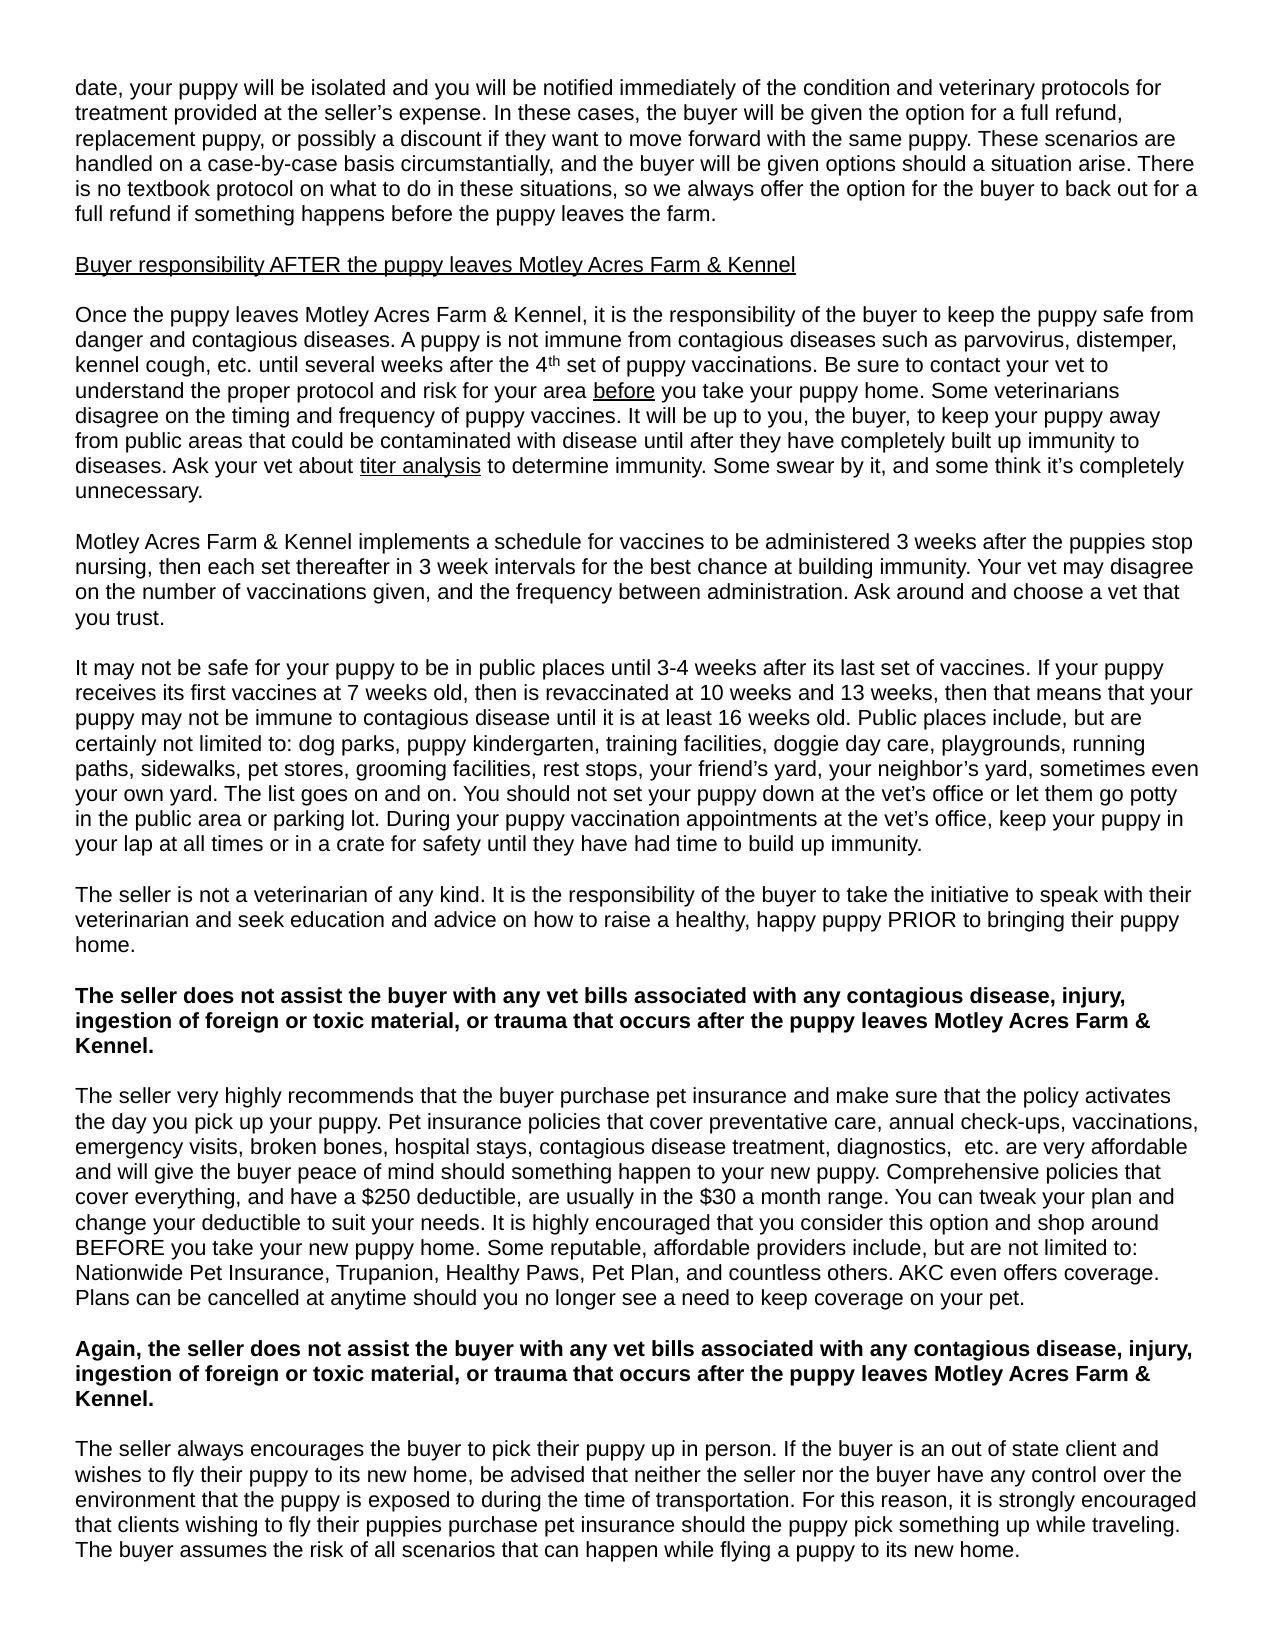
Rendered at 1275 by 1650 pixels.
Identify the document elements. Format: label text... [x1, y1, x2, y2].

text date, your puppy will be isolated and you will be notified immediately of the condition and veterinary protocols for treatment provided at the seller’s expense. In these cases, the buyer will be given the option for a full refund, replacement puppy, or possibly a discount if they want to move forward with the same puppy. These scenarios are handled on a case-by-case basis circumstantially, and the buyer will be given options should a situation arise. There is no textbook protocol on what to do in these situations, so we always offer the option for the buyer to back out for a full refund if something happens before the puppy leaves the farm. [75, 75, 1200, 226]
text Once the puppy leaves Motley Acres Farm & Kennel, it is the responsibility of the buyer to keep the puppy safe from danger and contagious diseases. A puppy is not immune from contagious diseases such as parvovirus, distemper, kennel cough, etc. until several weeks after the 4th set of puppy vaccinations. Be sure to contact your vet to understand the proper protocol and risk for your area before you take your puppy home. Some veterinarians disagree on the timing and frequency of puppy vaccines. It will be up to you, the buyer, to keep your puppy away from public areas that could be contaminated with disease until after they have completely built up immunity to diseases. Ask your vet about titer analysis to determine immunity. Some swear by it, and some think it’s completely unnecessary. [75, 302, 1200, 503]
text The seller does not assist the buyer with any vet bills associated with any contagious disease, injury, ingestion of foreign or toxic material, or trauma that occurs after the puppy leaves Motley Acres Farm & Kennel. [75, 982, 1200, 1058]
text The seller always encourages the buyer to pick their puppy up in person. If the buyer is an out of state client and wishes to fly their puppy to its new home, be advised that neither the seller nor the buyer have any control over the environment that the puppy is exposed to during the time of transportation. For this reason, it is strongly encouraged that clients wishing to fly their puppies purchase pet insurance should the puppy pick something up while traveling. The buyer assumes the risk of all scenarios that can happen while flying a puppy to its new home. [75, 1436, 1200, 1562]
text The seller very highly recommends that the buyer purchase pet insurance and make sure that the policy activates the day you pick up your puppy. Pet insurance policies that cover preventative care, annual check-ups, vaccinations, emergency visits, broken bones, hospital stays, contagious disease treatment, diagnostics, etc. are very affordable and will give the buyer peace of mind should something happen to your new puppy. Comprehensive policies that cover everything, and have a $250 deductible, are usually in the $30 a month range. You can tweak your plan and change your deductible to suit your needs. It is highly encouraged that you consider this option and shop around BEFORE you take your new puppy home. Some reputable, affordable providers include, but are not limited to: Nationwide Pet Insurance, Trupanion, Healthy Paws, Pet Plan, and countless others. AKC even offers coverage. Plans can be cancelled at anytime should you no longer see a need to keep coverage on your pet. [75, 1083, 1200, 1310]
text Again, the seller does not assist the buyer with any vet bills associated with any contagious disease, injury, ingestion of foreign or toxic material, or trauma that occurs after the puppy leaves Motley Acres Farm & Kennel. [75, 1335, 1200, 1411]
text It may not be safe for your puppy to be in public places until 3-4 weeks after its last set of vaccines. If your puppy receives its first vaccines at 7 weeks old, then is revaccinated at 10 weeks and 13 weeks, then that means that your puppy may not be immune to contagious disease until it is at least 16 weeks old. Public places include, but are certainly not limited to: dog parks, puppy kindergarten, training facilities, doggie day care, playgrounds, running paths, sidewalks, pet stores, grooming facilities, rest stops, your friend’s yard, your neighbor’s yard, sometimes even your own yard. The list goes on and on. You should not set your puppy down at the vet’s office or let them go potty in the public area or parking lot. During your puppy vaccination appointments at the vet’s office, keep your puppy in your lap at all times or in a crate for safety until they have had time to build up immunity. [75, 655, 1200, 856]
text Motley Acres Farm & Kennel implements a schedule for vaccines to be administered 3 weeks after the puppies stop nursing, then each set thereafter in 3 week intervals for the best chance at building immunity. Your vet may disagree on the number of vaccinations given, and the frequency between administration. Ask around and choose a vet that you trust. [75, 529, 1200, 629]
text Buyer responsibility AFTER the puppy leaves Motley Acres Farm & Kennel [75, 251, 1200, 277]
text The seller is not a veterinarian of any kind. It is the responsibility of the buyer to take the initiative to speak with their veterinarian and seek education and advice on how to raise a healthy, happy puppy PRIOR to bringing their puppy home. [75, 882, 1200, 957]
